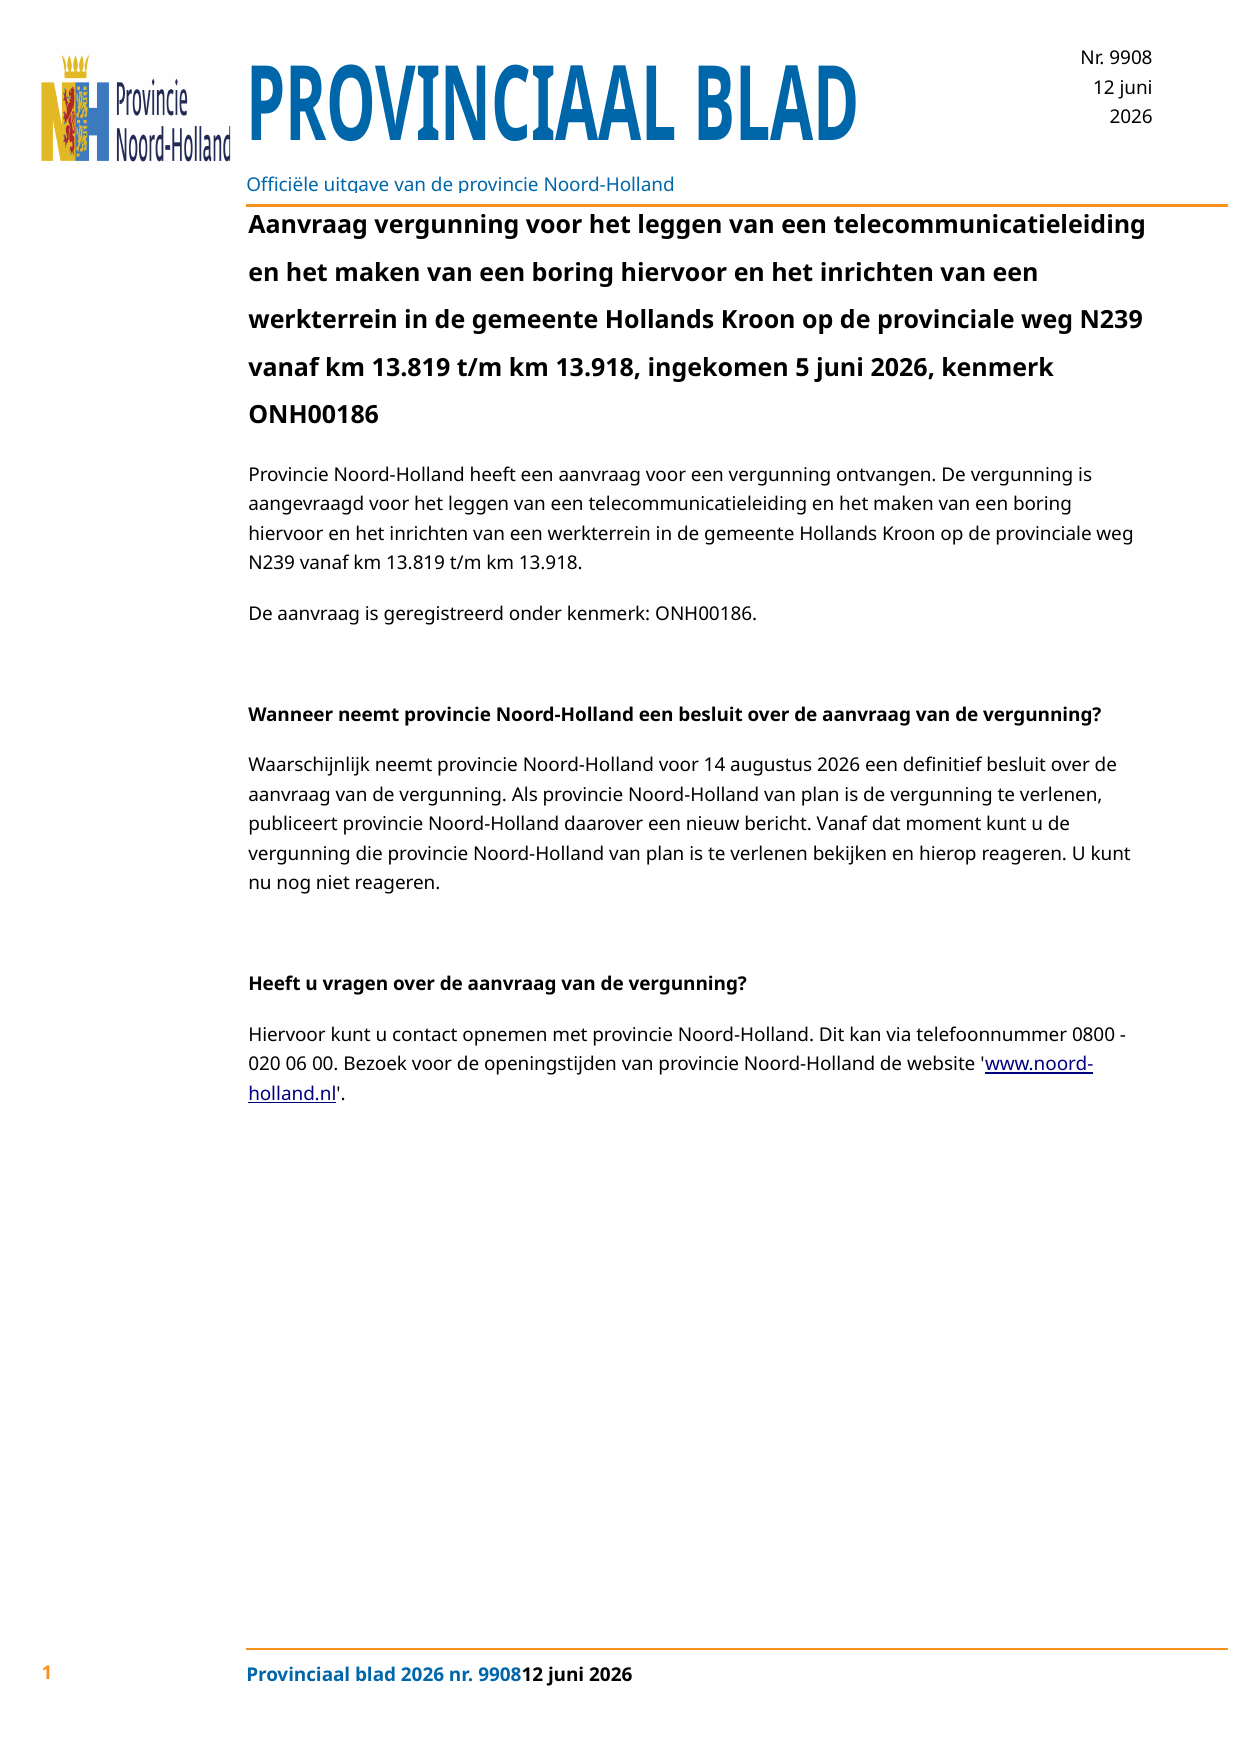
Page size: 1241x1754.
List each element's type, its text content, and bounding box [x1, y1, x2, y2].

text Aanvraag vergunning voor het leggen van een telecommunicatieleiding en het maken van een boring hiervoor en het inrichten van een werkterrein in de gemeente Hollands Kroon op de provinciale weg N239 vanaf km 13.819 t/m km 13.918, ingekomen 5 juni 2026, kenmerk ONH00186 [248, 207, 1152, 431]
text Hiervoor kunt u contact opnemen met provincie Noord-Holland. Dit kan via telefoonnummer 0800 - 020 06 00. Bezoek voor de openingstijden van provincie Noord-Holland de website 'www.noord-holland.nl'. [248, 1021, 1152, 1106]
text De aanvraag is geregistreerd onder kenmerk: ONH00186. [248, 600, 1152, 626]
text Provincie Noord-Holland heeft een aanvraag voor een vergunning ontvangen. De vergunning is aangevraagd voor het leggen van een telecommunicatieleiding en het maken van een boring hiervoor en het inrichten van een werkterrein in de gemeente Hollands Kroon op de provinciale weg N239 vanaf km 13.819 t/m km 13.918. [248, 461, 1152, 575]
picture [41, 47, 231, 172]
text Wanneer neemt provincie Noord-Holland een besluit over de aanvraag van de vergunning? [248, 701, 1152, 726]
text Waarschijnlijk neemt provincie Noord-Holland voor 14 augustus 2026 een definitief besluit over de aanvraag van de vergunning. Als provincie Noord-Holland van plan is de vergunning te verlenen, publiceert provincie Noord-Holland daarover een nieuw bericht. Vanaf dat moment kunt u de vergunning die provincie Noord-Holland van plan is te verlenen bekijken en hierop reageren. U kunt nu nog niet reageren. [248, 751, 1152, 895]
text Heeft u vragen over de aanvraag van de vergunning? [248, 970, 1152, 996]
